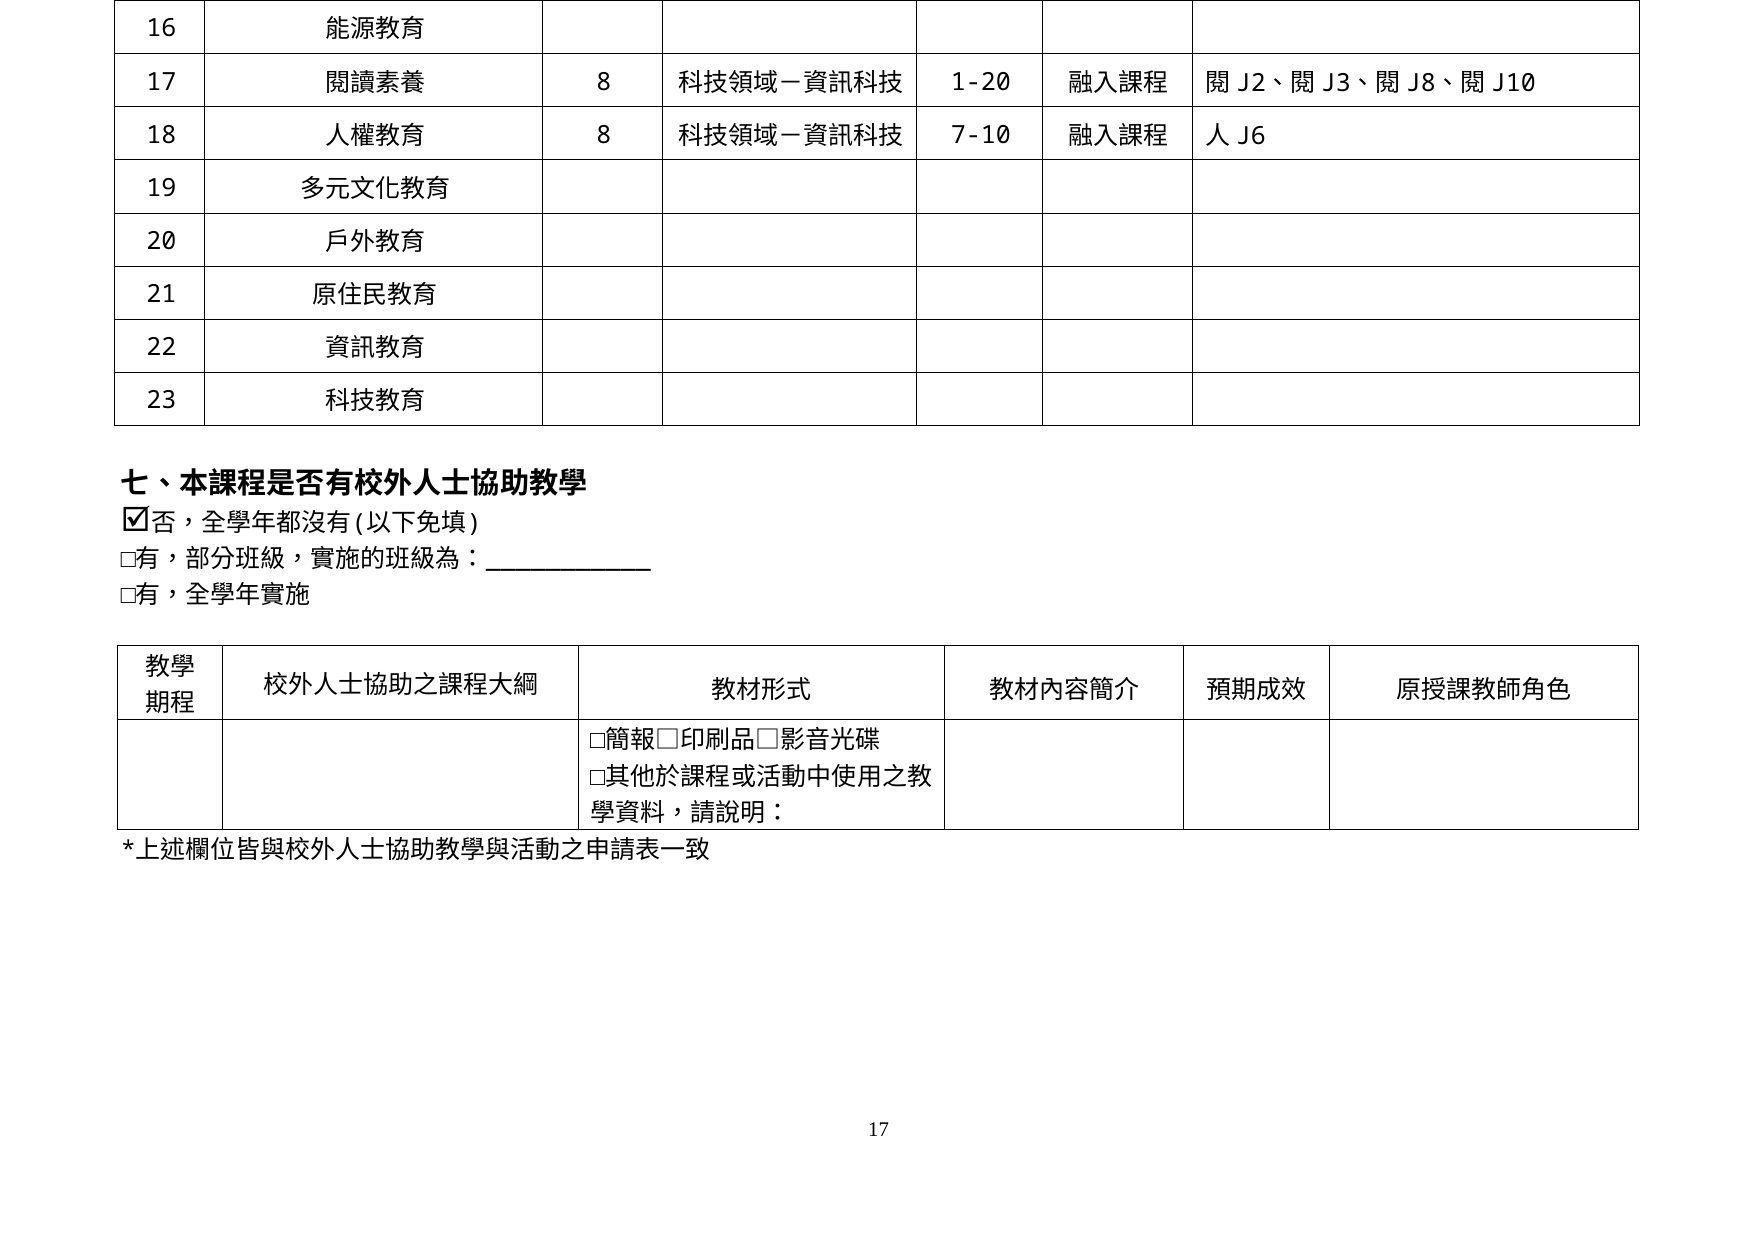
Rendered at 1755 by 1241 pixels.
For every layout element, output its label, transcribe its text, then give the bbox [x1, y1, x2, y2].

table_cell [945, 720, 1183, 828]
table_cell [1043, 373, 1192, 425]
table_cell [1043, 320, 1192, 372]
table_cell [1043, 1, 1192, 53]
table_cell 21 [115, 267, 204, 319]
table_cell 戶外教育 [205, 214, 542, 266]
table_header 校外人士協助之課程大綱 [223, 646, 578, 719]
table_cell 23 [115, 373, 204, 425]
table_cell 7-10 [917, 107, 1042, 159]
table_cell [917, 320, 1042, 372]
table_cell 科技領域－資訊科技 [663, 107, 916, 159]
table_cell 19 [115, 160, 204, 212]
table_cell [917, 160, 1042, 212]
table_cell 能源教育 [205, 1, 542, 53]
table_header 原授課教師角色 [1330, 646, 1638, 719]
table_cell [1184, 720, 1329, 828]
table_cell 科技領域－資訊科技 [663, 54, 916, 106]
table_cell [663, 267, 916, 319]
table_cell [1193, 160, 1639, 212]
table_cell [663, 160, 916, 212]
text *上述欄位皆與校外人士協助教學與活動之申請表一致 [118, 830, 1636, 866]
table_cell 20 [115, 214, 204, 266]
table_cell [663, 320, 916, 372]
table_cell [543, 160, 662, 212]
table_cell [917, 373, 1042, 425]
table_cell [1193, 214, 1639, 266]
table_cell [223, 720, 578, 828]
table_cell 原住民教育 [205, 267, 542, 319]
table_cell [543, 214, 662, 266]
table_cell 17 [115, 54, 204, 106]
table_cell [1193, 373, 1639, 425]
table_header 教材內容簡介 [945, 646, 1183, 719]
table_cell [543, 1, 662, 53]
table_cell 多元文化教育 [205, 160, 542, 212]
table_cell [543, 320, 662, 372]
table_cell 8 [543, 107, 662, 159]
table_cell [917, 267, 1042, 319]
table_cell 資訊教育 [205, 320, 542, 372]
table_cell □簡報□印刷品□影音光碟 □其他於課程或活動中使用之教學資料，請說明： [579, 720, 944, 828]
table_cell 閱J2、閱J3、閱J8、閱J10 [1193, 54, 1639, 106]
table_cell [543, 267, 662, 319]
table_cell 人J6 [1193, 107, 1639, 159]
text □有，部分班級，實施的班級為：___________ [118, 539, 1636, 575]
table_cell [1043, 160, 1192, 212]
table_cell 1-20 [917, 54, 1042, 106]
table_cell [917, 214, 1042, 266]
text 否，全學年都沒有(以下免填) [118, 502, 1636, 539]
table_cell 18 [115, 107, 204, 159]
table_cell [663, 373, 916, 425]
text □有，全學年實施 [118, 575, 1636, 611]
table_cell [1193, 1, 1639, 53]
table_cell 融入課程 [1043, 107, 1192, 159]
table_header 預期成效 [1184, 646, 1329, 719]
table_cell 人權教育 [205, 107, 542, 159]
text 七、本課程是否有校外人士協助教學 [118, 460, 1636, 502]
table_cell 閱讀素養 [205, 54, 542, 106]
table_cell [917, 1, 1042, 53]
table_header 教學 期程 [118, 646, 222, 719]
table_cell [1043, 267, 1192, 319]
table_cell [663, 214, 916, 266]
table_header 教材形式 [579, 646, 944, 719]
table_cell [1330, 720, 1638, 828]
table_cell [118, 720, 222, 828]
table_cell [1193, 320, 1639, 372]
table_cell [543, 373, 662, 425]
table_cell [663, 1, 916, 53]
table_cell [1193, 267, 1639, 319]
table_cell 科技教育 [205, 373, 542, 425]
table_cell [1043, 214, 1192, 266]
table_cell 8 [543, 54, 662, 106]
table_cell 融入課程 [1043, 54, 1192, 106]
table_cell 22 [115, 320, 204, 372]
table_cell 16 [115, 1, 204, 53]
